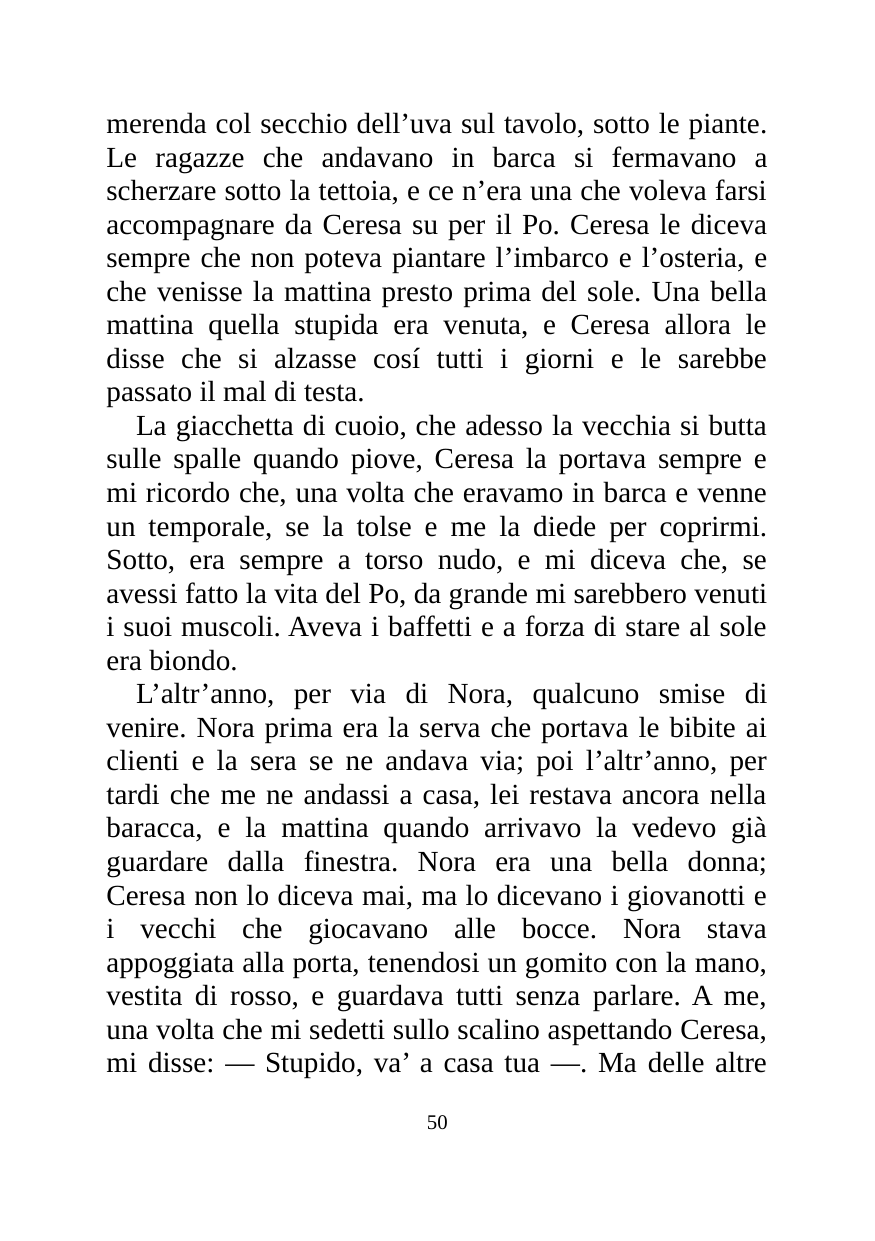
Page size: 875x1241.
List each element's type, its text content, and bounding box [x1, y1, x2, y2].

text La giacchetta di cuoio, che adesso la vecchia si butta sulle spalle quando piove, Ceresa la portava sempre e mi ricordo che, una volta che eravamo in barca e venne un temporale, se la tolse e me la diede per coprirmi. Sotto, era sempre a torso nudo, e mi diceva che, se avessi fatto la vita del Po, da grande mi sarebbero venuti i suoi muscoli. Aveva i baffetti e a forza di stare al sole era biondo. [106, 408, 768, 676]
text merenda col secchio dell’uva sul tavolo, sotto le piante. Le ragazze che andavano in barca si fermavano a scherzare sotto la tettoia, e ce n’era una che voleva farsi accompagnare da Ceresa su per il Po. Ceresa le diceva sempre che non poteva piantare l’imbarco e l’osteria, e che venisse la mattina presto prima del sole. Una bella mattina quella stupida era venuta, e Ceresa allora le disse che si alzasse cosí tutti i giorni e le sarebbe passato il mal di testa. [106, 106, 768, 408]
text L’altr’anno, per via di Nora, qualcuno smise di venire. Nora prima era la serva che portava le bibite ai clienti e la sera se ne andava via; poi l’altr’anno, per tardi che me ne andassi a casa, lei restava ancora nella baracca, e la mattina quando arrivavo la vedevo già guardare dalla finestra. Nora era una bella donna; Ceresa non lo diceva mai, ma lo dicevano i giovanotti e i vecchi che giocavano alle bocce. Nora stava appoggiata alla porta, tenendosi un gomito con la mano, vestita di rosso, e guardava tutti senza parlare. A me, una volta che mi sedetti sullo scalino aspettando Ceresa, mi disse: — Stupido, va’ a casa tua —. Ma delle altre [106, 676, 768, 1079]
